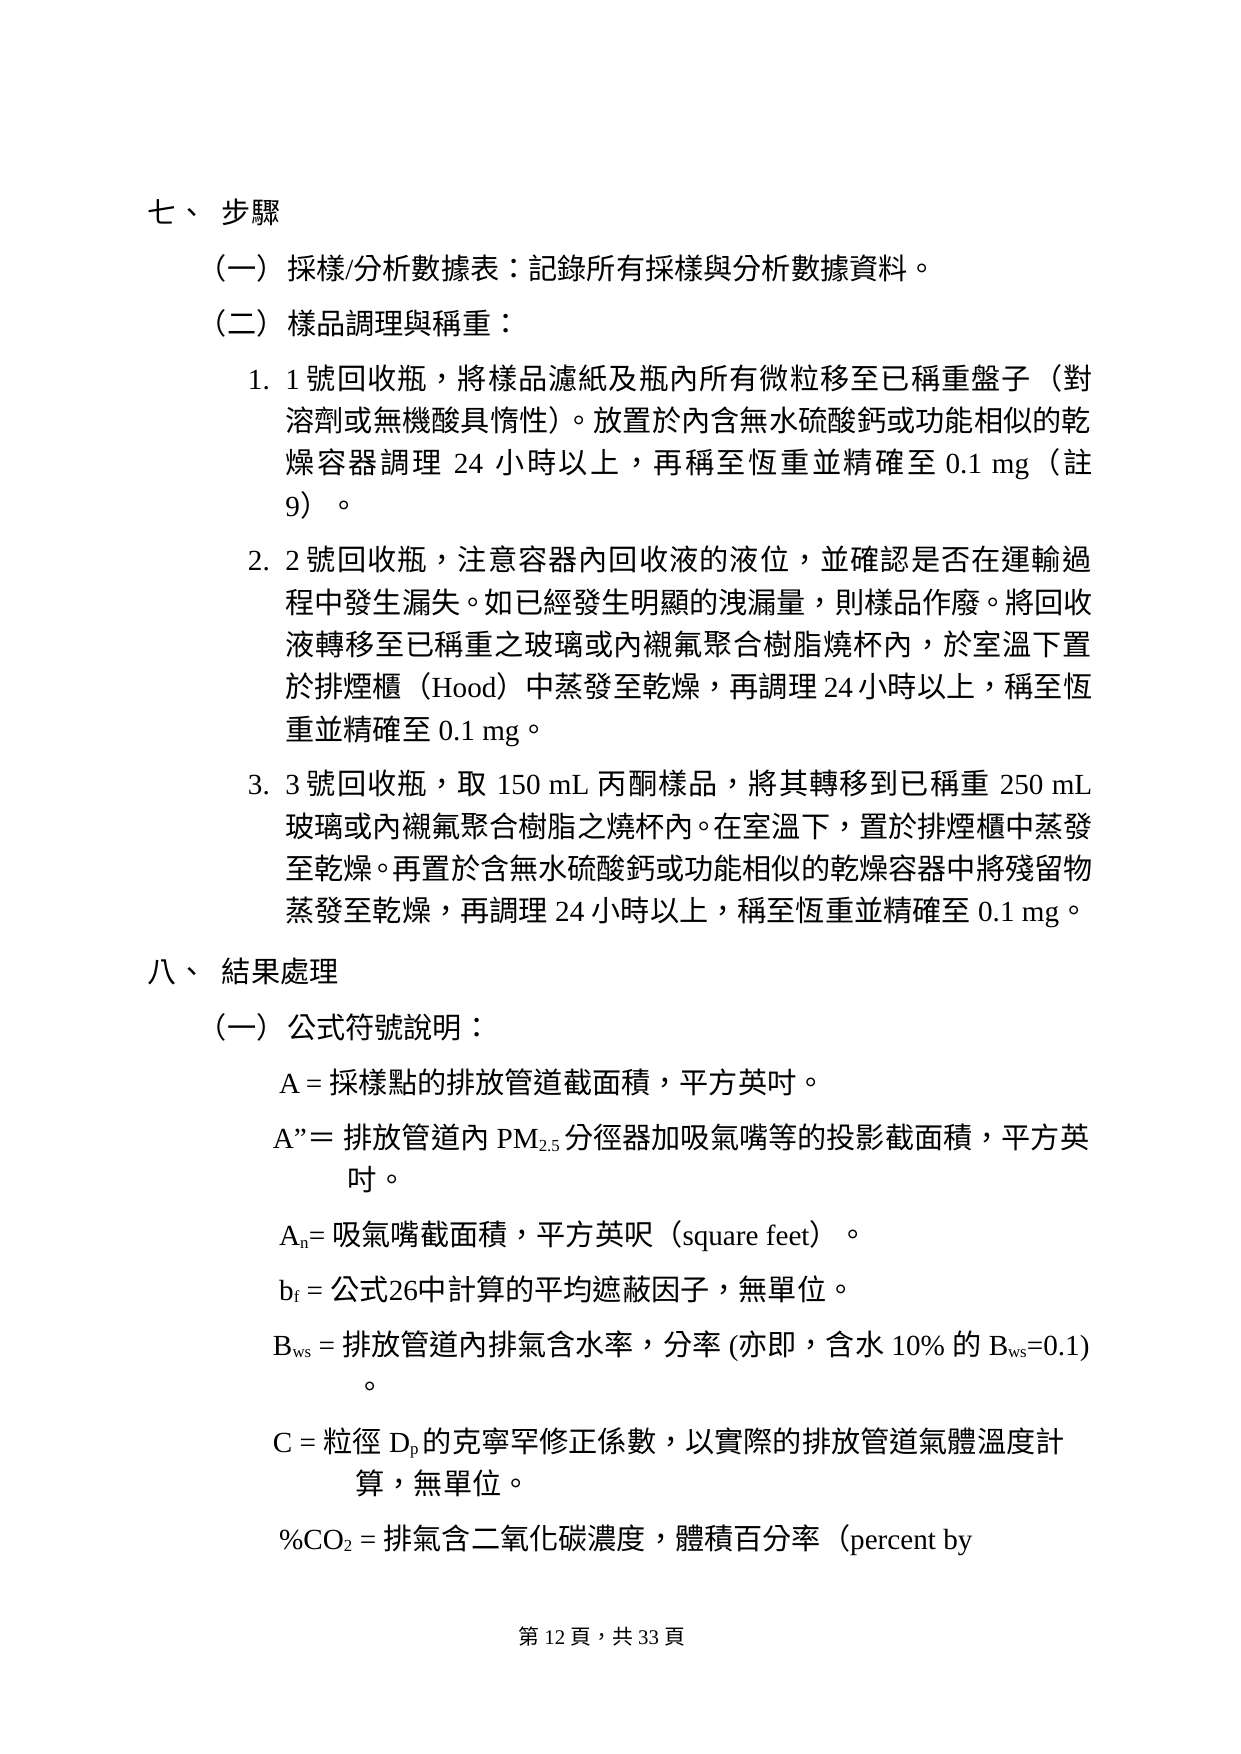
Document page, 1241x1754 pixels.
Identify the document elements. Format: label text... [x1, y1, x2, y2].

list 3號回收瓶，取 150 mL 丙酮樣品，將其轉移到已稱重 250 mL 玻璃或內襯氟聚合樹脂之燒杯內。在室溫下，置於排煙櫃中蒸發至乾燥。再置於含無水硫酸鈣或功能相似的乾燥容器中將殘留物蒸發至乾燥，再調理 24 小時以上，稱至恆重並精確至 0.1 mg。 [248, 761, 1092, 930]
list 結果處理 [148, 943, 1092, 993]
list 步驟 [148, 183, 1092, 233]
text bf = 公式26中計算的平均遮蔽因子，無單位。 [279, 1267, 1092, 1309]
list 2號回收瓶，注意容器內回收液的液位，並確認是否在運輸過程中發生漏失。如已經發生明顯的洩漏量，則樣品作廢。將回收液轉移至已稱重之玻璃或內襯氟聚合樹脂燒杯內，於室溫下置於排煙櫃（Hood）中蒸發至乾燥，再調理24小時以上，稱至恆重並精確至 0.1 mg。 [248, 537, 1092, 748]
text C = 粒徑 Dp 的克寧罕修正係數，以實際的排放管道氣體溫度計算，無單位。 [273, 1418, 1092, 1503]
text A = 採樣點的排放管道截面積，平方英吋。 [279, 1060, 1092, 1102]
list 採樣/分析數據表：記錄所有採樣與分析數據資料。 [198, 246, 1092, 288]
list 公式符號說明： [198, 1005, 1092, 1047]
text %CO2 = 排氣含二氧化碳濃度，體積百分率（percent by [279, 1516, 1092, 1558]
list 1號回收瓶，將樣品濾紙及瓶內所有微粒移至已稱重盤子（對溶劑或無機酸具惰性）。放置於內含無水硫酸鈣或功能相似的乾燥容器調理 24 小時以上，再稱至恆重並精確至0.1 mg（註9）。 [248, 355, 1092, 524]
text Bws = 排放管道內排氣含水率，分率 (亦即，含水 10% 的 Bws=0.1) 。 [273, 1321, 1092, 1406]
list 樣品調理與稱重： [198, 301, 1092, 343]
text An= 吸氣嘴截面積，平方英呎（square feet）。 [279, 1212, 1092, 1254]
text A”＝ 排放管道內 PM2.5 分徑器加吸氣嘴等的投影截面積，平方英吋。 [273, 1115, 1092, 1199]
